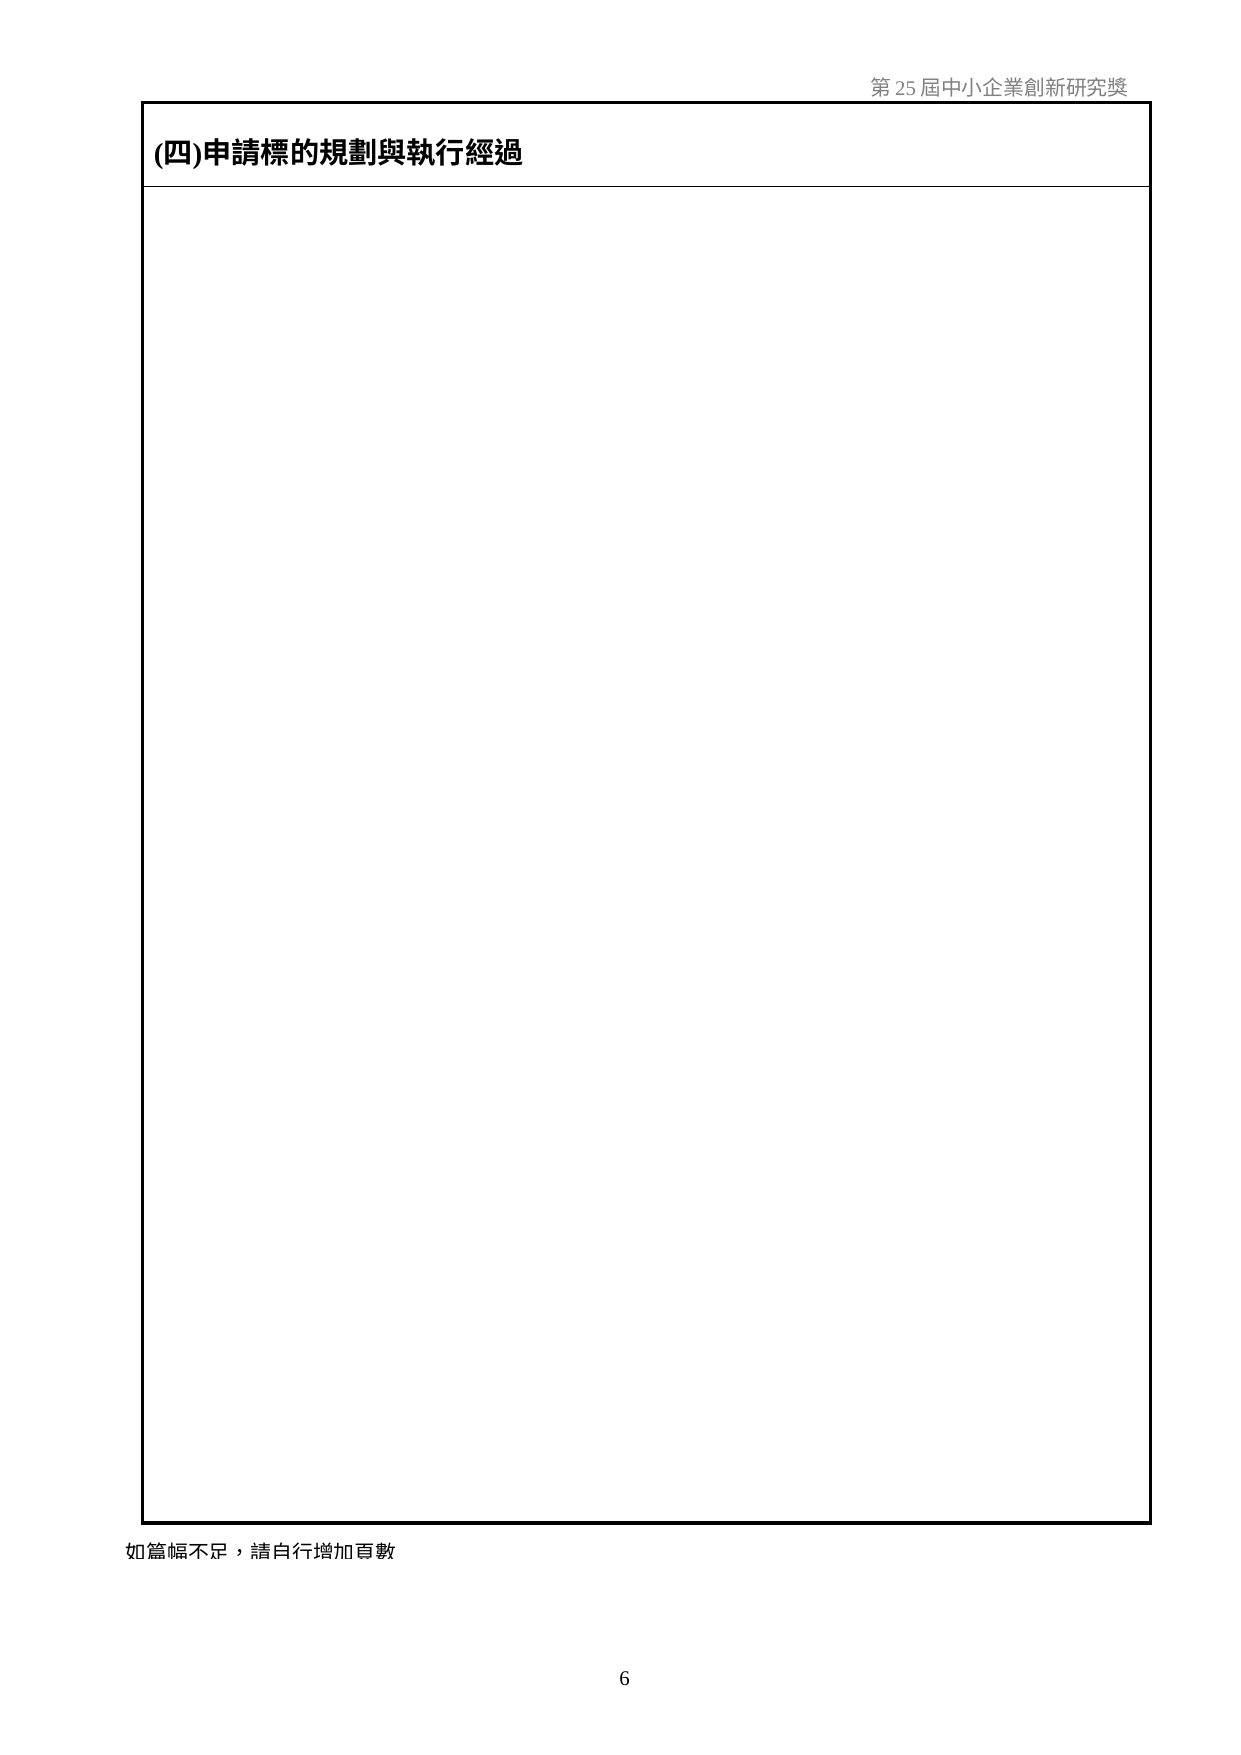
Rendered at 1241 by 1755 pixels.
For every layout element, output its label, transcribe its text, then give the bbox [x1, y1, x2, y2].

table_header (四)申請標的規劃與執行經過 [144, 104, 1149, 186]
text 如篇幅不足，請自行增加頁數 [125, 1536, 414, 1558]
table_cell [144, 187, 1149, 1521]
